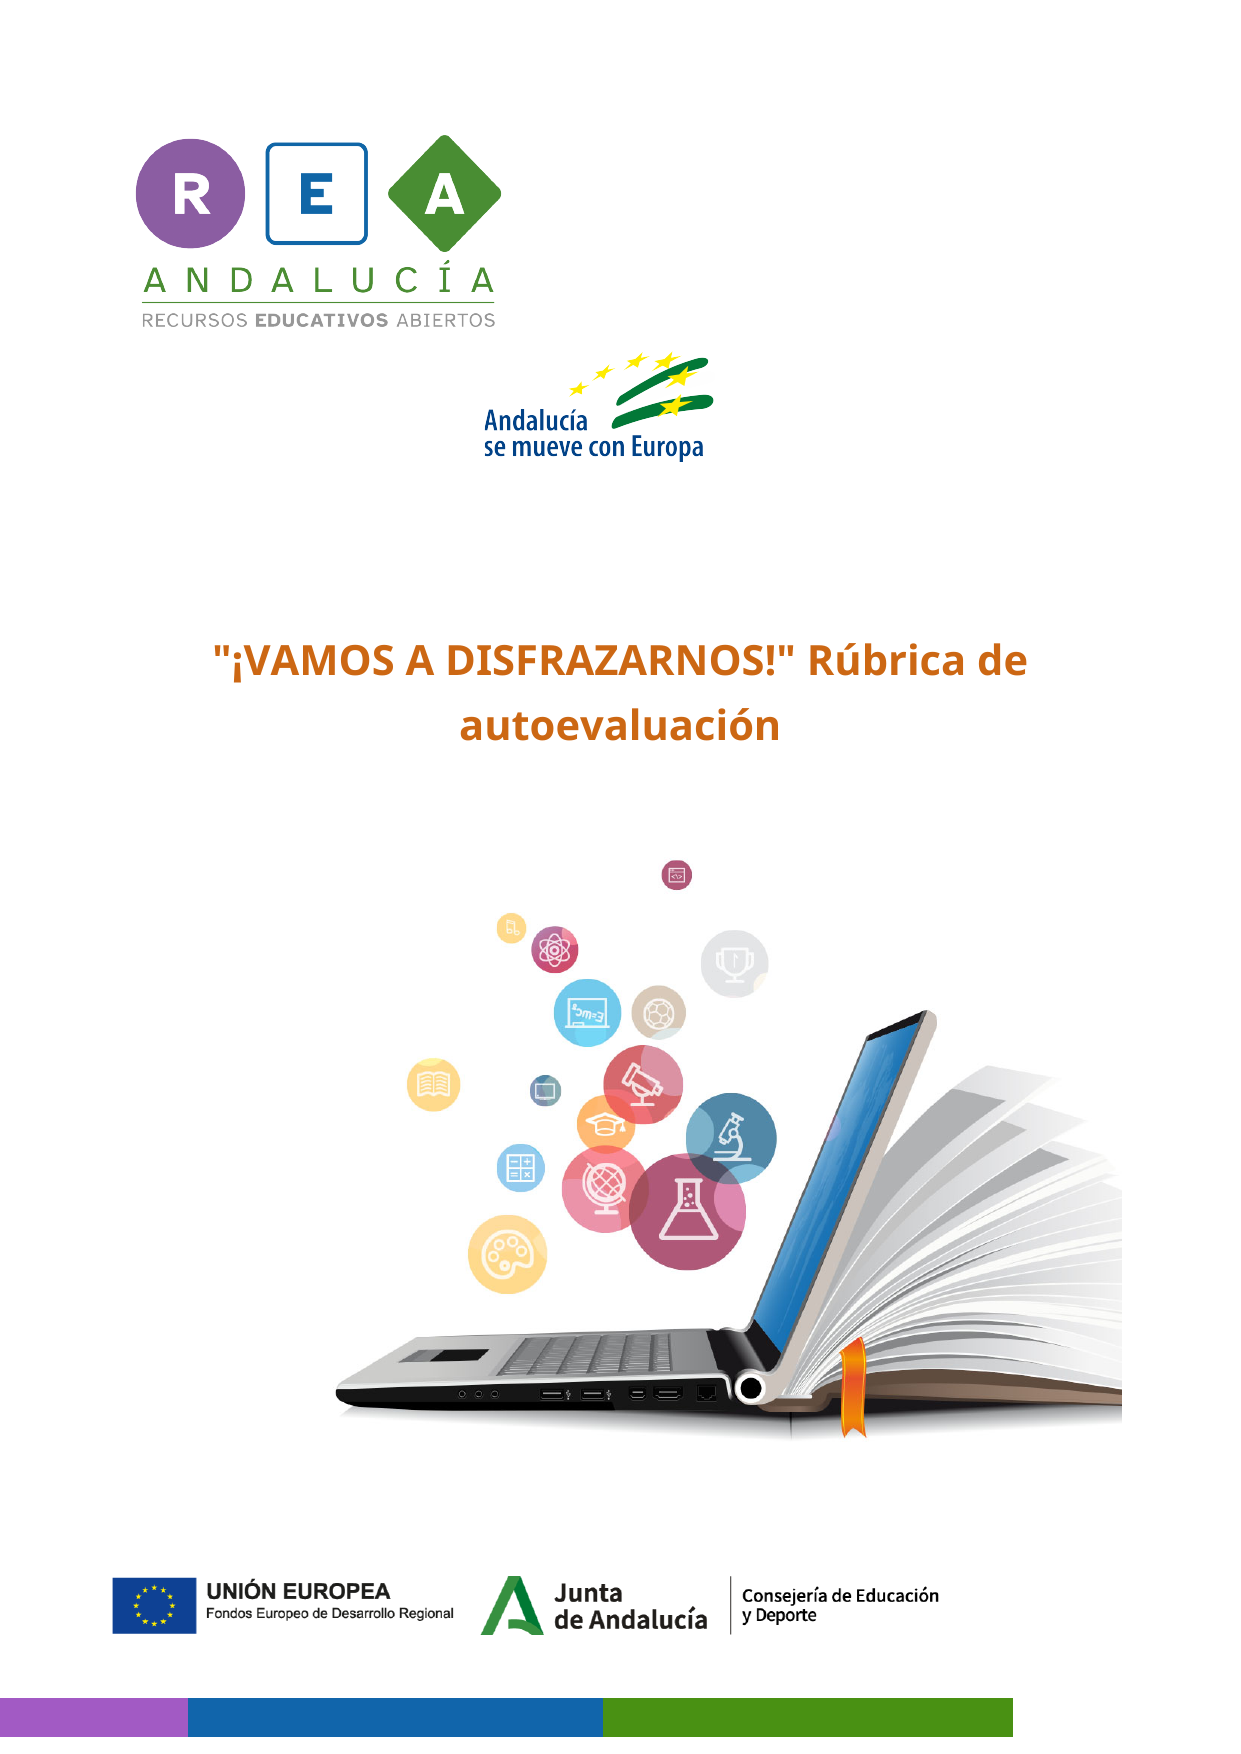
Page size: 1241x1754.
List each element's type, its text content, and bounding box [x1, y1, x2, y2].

picture [0, 1490, 1013, 1737]
title "¡VAMOS A DISFRAZARNOS!" Rúbrica de autoevaluación [118, 631, 1122, 753]
picture [118, 118, 715, 462]
picture [290, 827, 1122, 1469]
